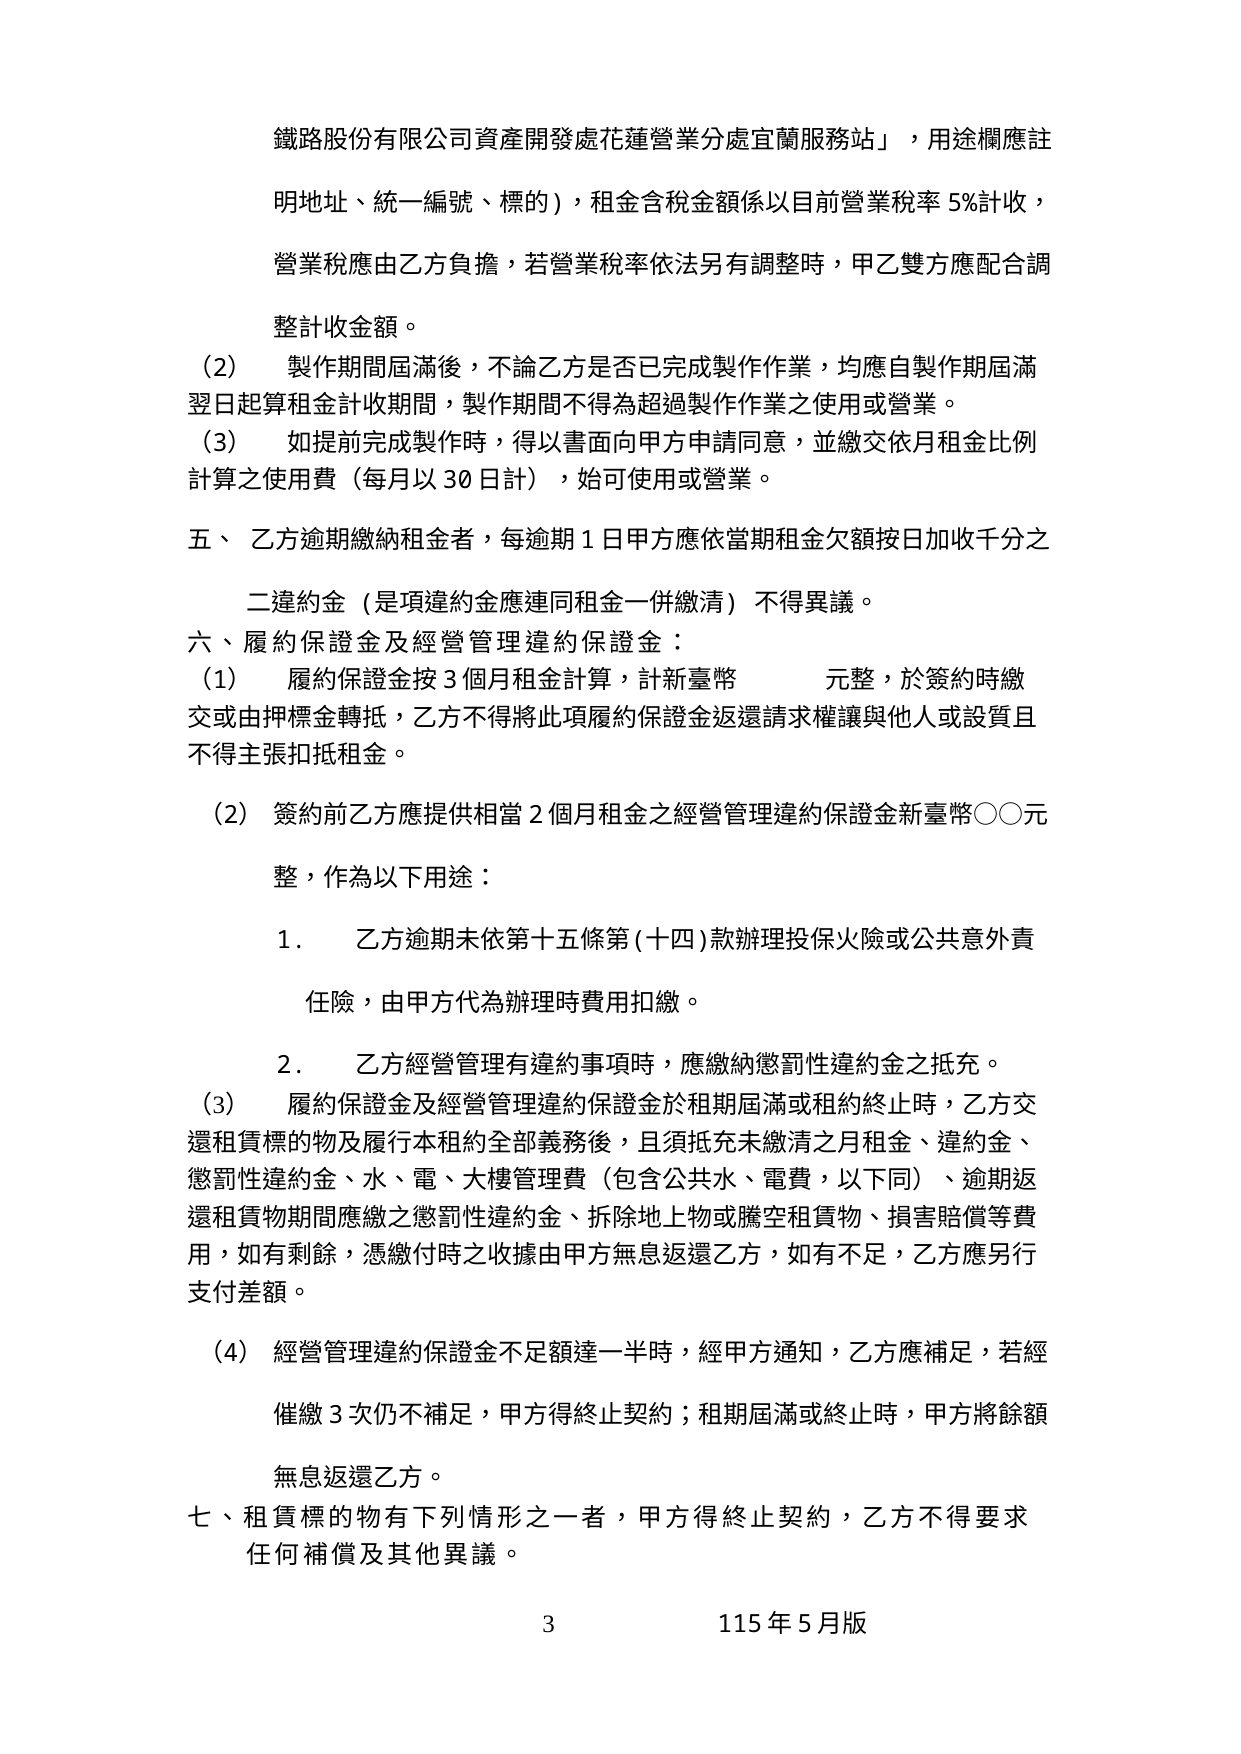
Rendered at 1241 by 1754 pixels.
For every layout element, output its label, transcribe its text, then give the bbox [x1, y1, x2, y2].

list 乙方逾期未依第十五條第(十四)款辦理投保火險或公共意外責任險，由甲方代為辦理時費用扣繳。 [276, 896, 1053, 1021]
list 製作期間屆滿後，不論乙方是否已完成製作作業，均應自製作期屆滿翌日起算租金計收期間，製作期間不得為超過製作作業之使用或營業。 [187, 346, 1047, 421]
list 履約保證金按3個月租金計算，計新臺幣 元整，於簽約時繳交或由押標金轉抵，乙方不得將此項履約保證金返還請求權讓與他人或設質且不得主張扣抵租金。 [187, 659, 1047, 771]
list 簽約前乙方應提供相當2個月租金之經營管理違約保證金新臺幣○○元整，作為以下用途： [198, 771, 1053, 896]
text 七、租賃標的物有下列情形之一者，甲方得終止契約，乙方不得要求任何補償及其他異議。 [187, 1496, 1053, 1571]
text 五、 乙方逾期繳納租金者，每逾期1日甲方應依當期租金欠額按日加收千分之二違約金 (是項違約金應連同租金一併繳清) 不得異議。 [187, 496, 1053, 621]
list 履約保證金及經營管理違約保證金於租期屆滿或租約終止時，乙方交還租賃標的物及履行本租約全部義務後，且須抵充未繳清之月租金、違約金、懲罰性違約金、水、電、大樓管理費（包含公共水、電費，以下同）、逾期返還租賃物期間應繳之懲罰性違約金、拆除地上物或騰空租賃物、損害賠償等費用，如有剩餘，憑繳付時之收據由甲方無息返還乙方，如有不足，乙方應另行支付差額。 [187, 1084, 1047, 1309]
text 六、履約保證金及經營管理違約保證金： [187, 621, 1053, 659]
list 如提前完成製作時，得以書面向甲方申請同意，並繳交依月租金比例計算之使用費（每月以30日計），始可使用或營業。 [187, 421, 1047, 496]
text 鐵路股份有限公司資產開發處花蓮營業分處宜蘭服務站」，用途欄應註明地址、統一編號、標的)，租金含稅金額係以目前營業稅率5%計收，營業稅應由乙方負擔，若營業稅率依法另有調整時，甲乙雙方應配合調整計收金額。 [273, 96, 1053, 346]
list 經營管理違約保證金不足額達一半時，經甲方通知，乙方應補足，若經催繳3次仍不補足，甲方得終止契約；租期屆滿或終止時，甲方將餘額無息返還乙方。 [198, 1309, 1053, 1496]
list 乙方經營管理有違約事項時，應繳納懲罰性違約金之抵充。 [276, 1021, 1053, 1084]
